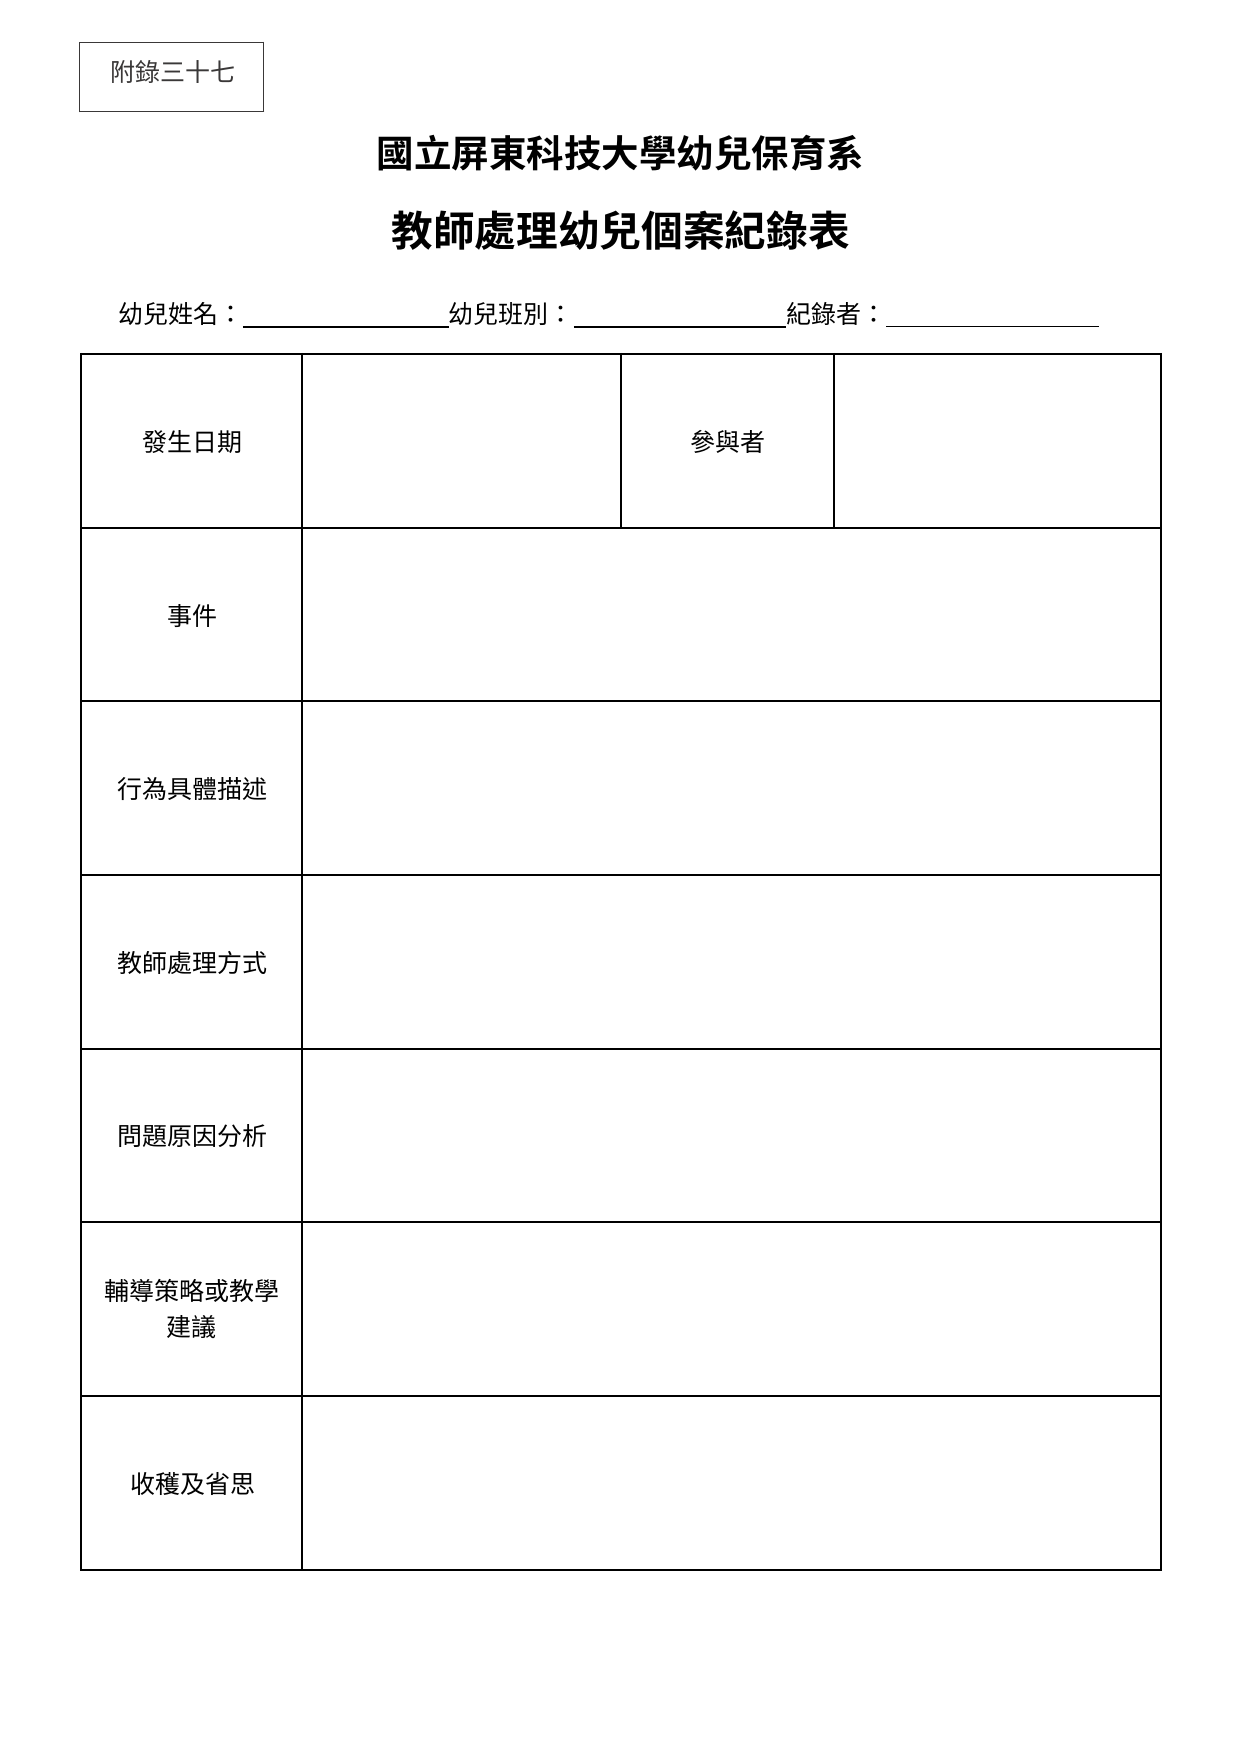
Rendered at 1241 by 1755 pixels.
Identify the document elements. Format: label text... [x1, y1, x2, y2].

table_header [303, 355, 620, 527]
table_cell [303, 1397, 1160, 1568]
text 教師處理幼兒個案紀錄表 [374, 198, 867, 258]
table_cell 收穫及省思 [82, 1397, 301, 1568]
text 幼兒姓名： 幼兒班別： 紀錄者： [118, 295, 1174, 331]
table_cell [303, 529, 1160, 700]
table_cell 行為具體描述 [82, 702, 301, 874]
table_cell 教師處理方式 [82, 876, 301, 1047]
table_cell 輔導策略或教學建議 [82, 1223, 301, 1395]
text 國立屏東科技大學幼兒保育系 [374, 124, 866, 178]
text 附錄三十七 [110, 54, 263, 89]
table_header [835, 355, 1160, 527]
table_cell [303, 1050, 1160, 1221]
table_header 參與者 [622, 355, 833, 527]
table_cell [303, 1223, 1160, 1395]
table_cell [303, 876, 1160, 1047]
table_header 發生日期 [82, 355, 301, 527]
table_cell 事件 [82, 529, 301, 700]
table_cell [303, 702, 1160, 874]
table_cell 問題原因分析 [82, 1050, 301, 1221]
